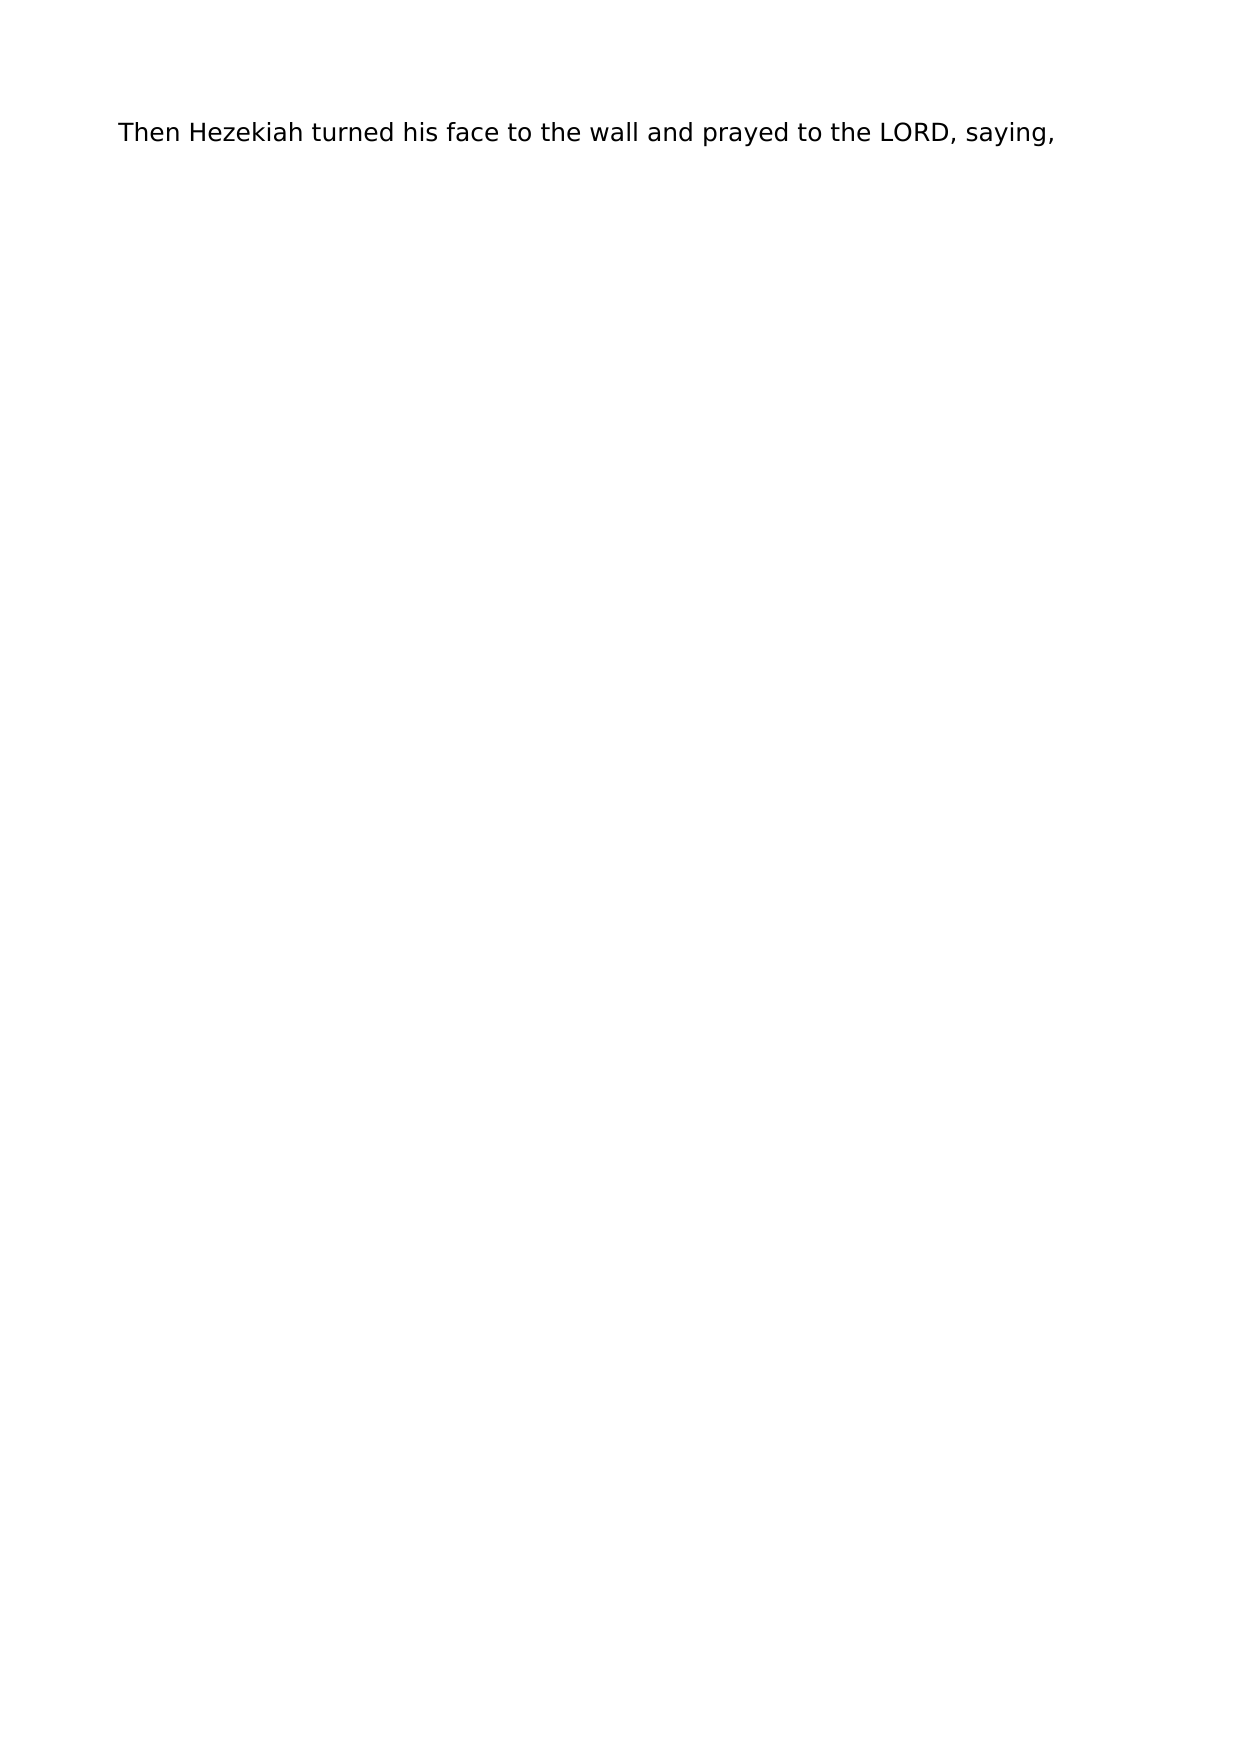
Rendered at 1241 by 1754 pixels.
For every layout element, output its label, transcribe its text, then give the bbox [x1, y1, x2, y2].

text Then Hezekiah turned his face to the wall and prayed to the LORD, saying, [118, 118, 1122, 147]
